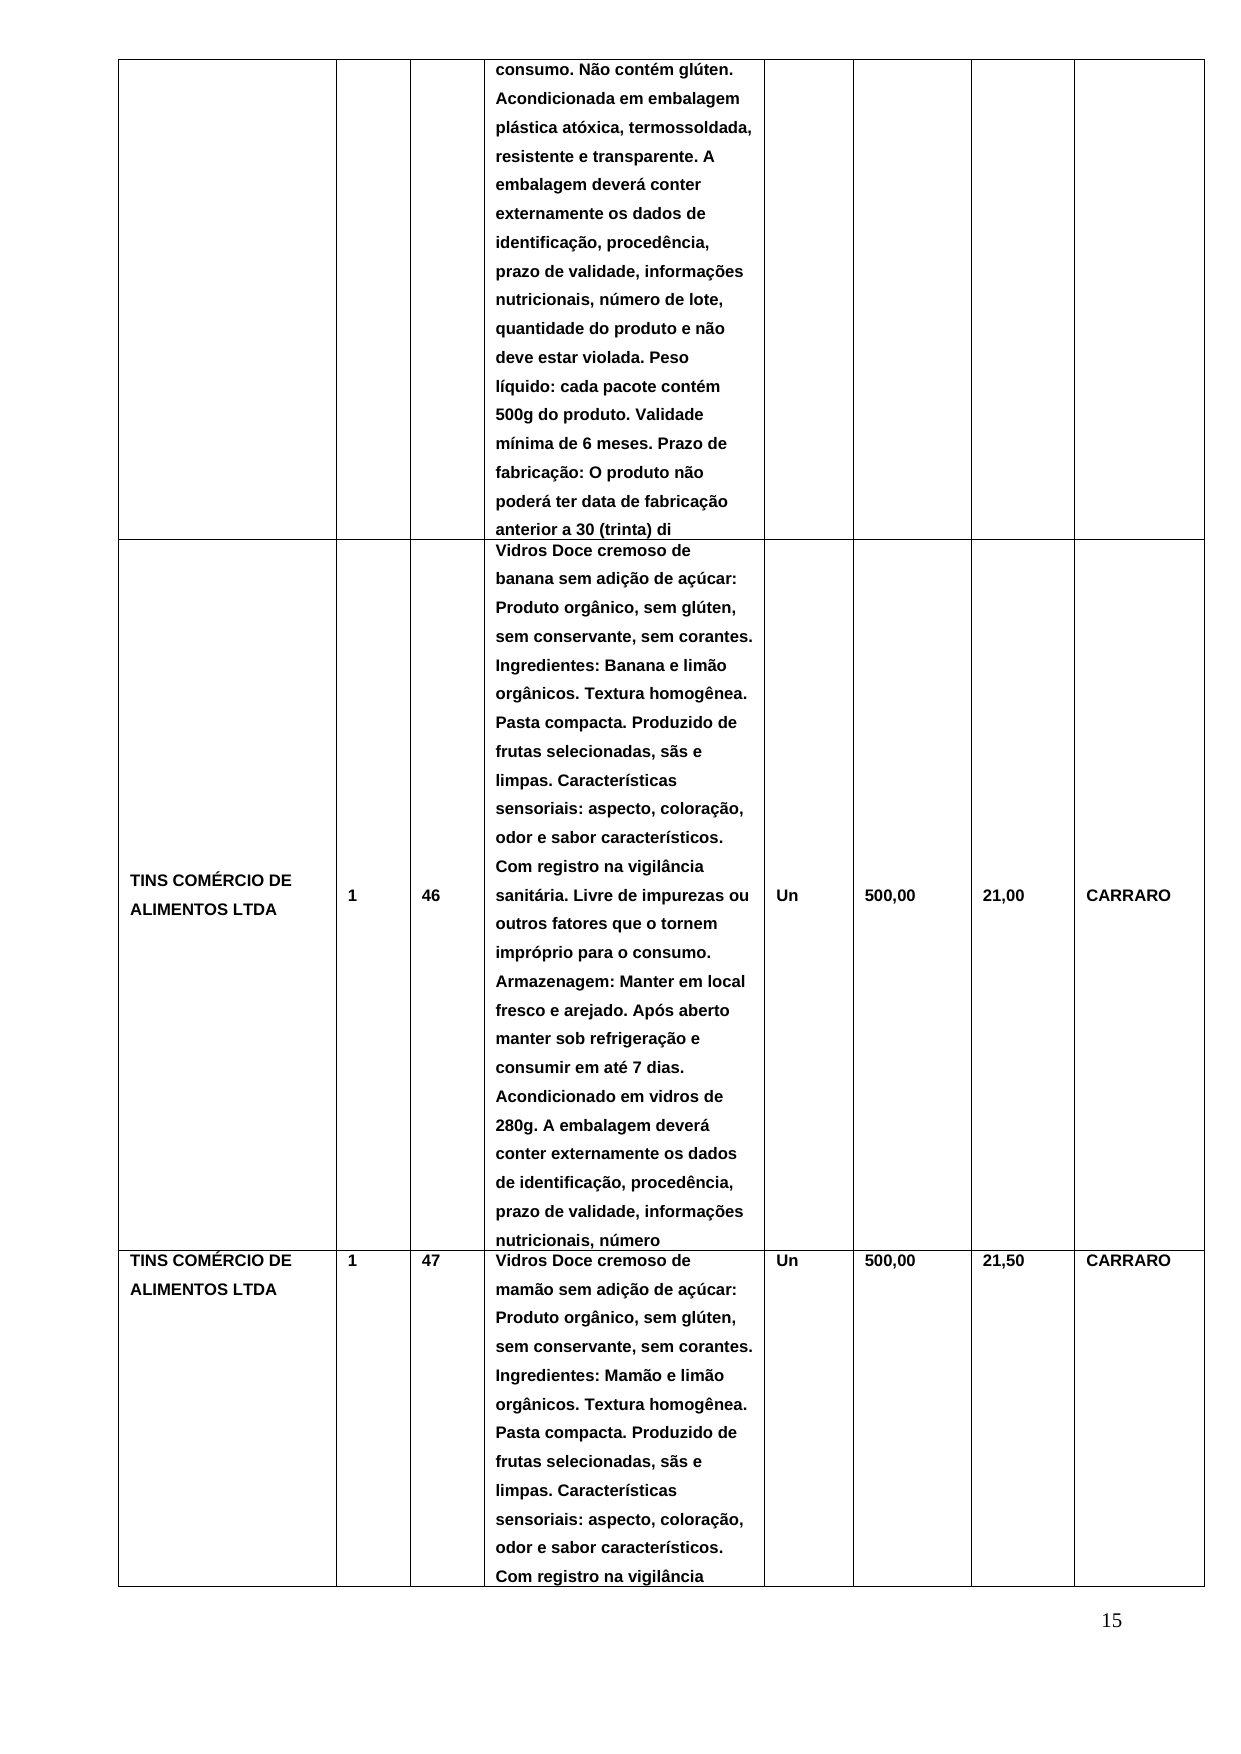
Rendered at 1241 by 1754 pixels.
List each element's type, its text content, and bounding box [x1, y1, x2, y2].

table_cell [1075, 60, 1204, 539]
table_cell CARRARO [1075, 1251, 1204, 1586]
table_cell [765, 60, 853, 539]
table_cell [972, 60, 1074, 539]
table_cell 21,50 [972, 1251, 1074, 1586]
table_cell Un [765, 1251, 853, 1586]
table_cell TINS COMÉRCIO DE ALIMENTOS LTDA [119, 1251, 336, 1586]
table_cell 21,00 [972, 540, 1074, 1249]
table_cell CARRARO [1075, 540, 1204, 1249]
table_cell Vidros Doce cremoso de mamão sem adição de açúcar: Produto orgânico, sem glúten, sem conservante, sem corantes. Ingredientes: Mamão e limão orgânicos. Textura homogênea. Pasta compacta. Produzido de frutas selecionadas, sãs e limpas. Características sensoriais: aspecto, coloração, odor e sabor característicos. Com registro na vigilância [485, 1251, 764, 1586]
table_cell consumo. Não contém glúten. Acondicionada em embalagem plástica atóxica, termossoldada, resistente e transparente. A embalagem deverá conter externamente os dados de identificação, procedência, prazo de validade, informações nutricionais, número de lote, quantidade do produto e não deve estar violada. Peso líquido: cada pacote contém 500g do produto. Validade mínima de 6 meses. Prazo de fabricação: O produto não poderá ter data de fabricação anterior a 30 (trinta) di [485, 60, 764, 539]
table_cell 47 [411, 1251, 484, 1586]
table_cell TINS COMÉRCIO DE ALIMENTOS LTDA [119, 540, 336, 1249]
table_cell [854, 60, 971, 539]
table_cell 500,00 [854, 1251, 971, 1586]
table_cell Un [765, 540, 853, 1249]
table_cell [411, 60, 484, 539]
table_cell 46 [411, 540, 484, 1249]
table_cell 1 [337, 1251, 410, 1586]
table_cell [119, 60, 336, 539]
table_cell Vidros Doce cremoso de banana sem adição de açúcar: Produto orgânico, sem glúten, sem conservante, sem corantes. Ingredientes: Banana e limão orgânicos. Textura homogênea. Pasta compacta. Produzido de frutas selecionadas, sãs e limpas. Características sensoriais: aspecto, coloração, odor e sabor característicos. Com registro na vigilância sanitária. Livre de impurezas ou outros fatores que o tornem impróprio para o consumo. Armazenagem: Manter em local fresco e arejado. Após aberto manter sob refrigeração e consumir em até 7 dias. Acondicionado em vidros de 280g. A embalagem deverá conter externamente os dados de identificação, procedência, prazo de validade, informações nutricionais, número [485, 540, 764, 1249]
table_cell 1 [337, 540, 410, 1249]
table_cell [337, 60, 410, 539]
table_cell 500,00 [854, 540, 971, 1249]
